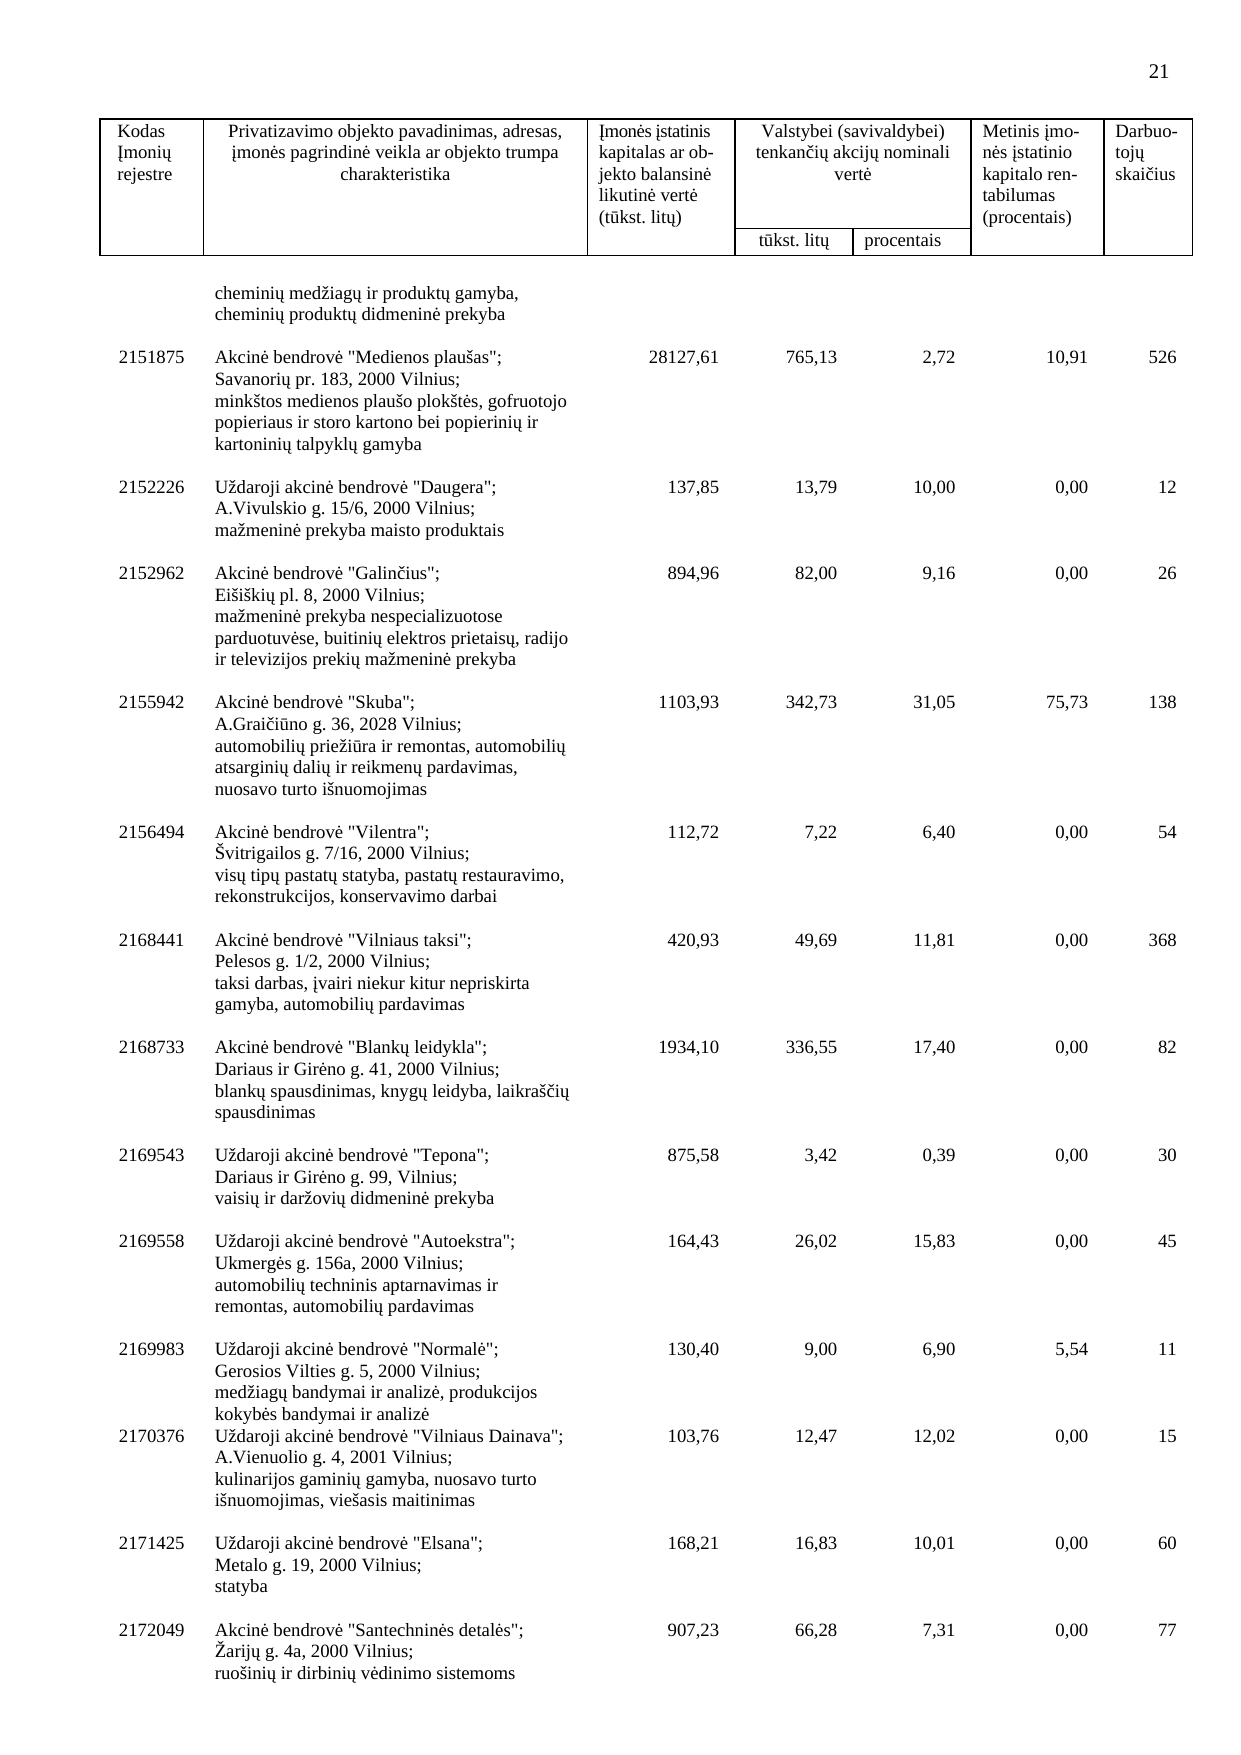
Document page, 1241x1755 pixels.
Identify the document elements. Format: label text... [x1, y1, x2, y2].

table_cell 137,85 [587, 476, 735, 562]
table_cell 0,00 [971, 562, 1104, 691]
table_cell Akcinė bendrovė "Galinčius"; Eišiškių pl. 8, 2000 Vilnius; mažmeninė prekyba nespecializuotose parduotuvėse, buitinių elektros prietaisų, radijo ir televizijos prekių mažmeninė prekyba [203, 562, 587, 691]
table_cell [971, 282, 1104, 346]
table_cell 54 [1104, 821, 1192, 928]
table_cell [1104, 256, 1192, 282]
table_cell 77 [1104, 1619, 1192, 1683]
table_cell 2156494 [100, 821, 203, 928]
table_cell [971, 256, 1104, 282]
table_cell 6,40 [853, 821, 971, 928]
table_cell 2172049 [100, 1619, 203, 1683]
table_cell Akcinė bendrovė "Vilniaus taksi"; Pelesos g. 1/2, 2000 Vilnius; taksi darbas, įvairi niekur kitur nepriskirta gamyba, automobilių pardavimas [203, 929, 587, 1036]
table_cell 894,96 [587, 562, 735, 691]
table_header Valstybei (savivaldybei) tenkančių akcijų nominali vertė [736, 120, 970, 227]
table_cell 82,00 [735, 562, 853, 691]
table_cell 103,76 [587, 1425, 735, 1532]
table_cell 17,40 [853, 1036, 971, 1144]
table_cell [587, 256, 735, 282]
table_header Kodas Įmonių rejestre [101, 120, 203, 227]
table_cell 0,39 [853, 1144, 971, 1230]
table_cell tūkst. litų [736, 229, 852, 254]
table_cell 2152962 [100, 562, 203, 691]
table_cell 82 [1104, 1036, 1192, 1144]
table_header Darbuo-tojų skaičius [1105, 120, 1192, 227]
table_cell 368 [1104, 929, 1192, 1036]
table_cell Akcinė bendrovė "Vilentra"; Švitrigailos g. 7/16, 2000 Vilnius; visų tipų pastatų statyba, pastatų restauravimo, rekonstrukcijos, konservavimo darbai [203, 821, 587, 928]
table_cell 15,83 [853, 1230, 971, 1338]
table_cell 336,55 [735, 1036, 853, 1144]
table_cell 875,58 [587, 1144, 735, 1230]
table_cell 0,00 [971, 821, 1104, 928]
table_cell 9,16 [853, 562, 971, 691]
table_cell 2151875 [100, 346, 203, 476]
table_cell Uždaroji akcinė bendrovė "Daugera"; A.Vivulskio g. 15/6, 2000 Vilnius; mažmeninė prekyba maisto produktais [203, 476, 587, 562]
table_cell 10,01 [853, 1532, 971, 1618]
table_cell Uždaroji akcinė bendrovė "Autoekstra"; Ukmergės g. 156a, 2000 Vilnius; automobilių techninis aptarnavimas ir remontas, automobilių pardavimas [203, 1230, 587, 1338]
table_cell 2,72 [853, 346, 971, 476]
table_cell 12 [1104, 476, 1192, 562]
table_cell 2168733 [100, 1036, 203, 1144]
table_cell 2152226 [100, 476, 203, 562]
table_cell [203, 256, 587, 282]
table_cell procentais [854, 229, 970, 254]
table_cell [100, 282, 203, 346]
table_header Metinis įmo-nės įstatinio kapitalo ren-tabilumas (procentais) [972, 120, 1103, 227]
table_cell 13,79 [735, 476, 853, 562]
table_cell [972, 228, 1103, 254]
table_cell 526 [1104, 346, 1192, 476]
table_cell [204, 228, 587, 254]
table_cell 30 [1104, 1144, 1192, 1230]
table_cell 0,00 [971, 1144, 1104, 1230]
table_cell 2155942 [100, 691, 203, 821]
table_cell 1934,10 [587, 1036, 735, 1144]
table_cell 26 [1104, 562, 1192, 691]
table_cell 907,23 [587, 1619, 735, 1683]
table_cell 66,28 [735, 1619, 853, 1683]
table_cell 60 [1104, 1532, 1192, 1618]
table_header Įmonės įstatinis kapitalas ar ob-jekto balansinė likutinė vertė (tūkst. litų) [588, 120, 734, 227]
table_cell 130,40 [587, 1338, 735, 1424]
table_cell 2169543 [100, 1144, 203, 1230]
table_cell 5,54 [971, 1338, 1104, 1424]
table_cell [853, 282, 971, 346]
table_cell 28127,61 [587, 346, 735, 476]
table_cell 0,00 [971, 1619, 1104, 1683]
table_cell 138 [1104, 691, 1192, 821]
table_cell [588, 228, 734, 254]
table_cell 75,73 [971, 691, 1104, 821]
table_cell 6,90 [853, 1338, 971, 1424]
table_cell Akcinė bendrovė "Medienos plaušas"; Savanorių pr. 183, 2000 Vilnius; minkštos medienos plaušo plokštės, gofruotojo popieriaus ir storo kartono bei popierinių ir kartoninių talpyklų gamyba [203, 346, 587, 476]
table_cell Akcinė bendrovė "Blankų leidykla"; Dariaus ir Girėno g. 41, 2000 Vilnius; blankų spausdinimas, knygų leidyba, laikraščių spausdinimas [203, 1036, 587, 1144]
table_cell 112,72 [587, 821, 735, 928]
table_cell 31,05 [853, 691, 971, 821]
table_cell [1105, 228, 1192, 254]
table_cell 0,00 [971, 1036, 1104, 1144]
table_cell Uždaroji akcinė bendrovė "Elsana"; Metalo g. 19, 2000 Vilnius; statyba [203, 1532, 587, 1618]
table_cell 15 [1104, 1425, 1192, 1532]
table_cell [100, 256, 203, 282]
table_cell 7,31 [853, 1619, 971, 1683]
table_cell 0,00 [971, 929, 1104, 1036]
table_header Privatizavimo objekto pavadinimas, adresas, įmonės pagrindinė veikla ar objekto trumpa charakteristika [204, 120, 587, 227]
table_cell 10,91 [971, 346, 1104, 476]
table_cell 1103,93 [587, 691, 735, 821]
table_cell 765,13 [735, 346, 853, 476]
table_cell [101, 228, 203, 254]
table_cell 11,81 [853, 929, 971, 1036]
table_cell 0,00 [971, 1425, 1104, 1532]
table_cell 16,83 [735, 1532, 853, 1618]
table_cell 0,00 [971, 1532, 1104, 1618]
table_cell [735, 256, 853, 282]
table_cell 45 [1104, 1230, 1192, 1338]
table_cell 2169558 [100, 1230, 203, 1338]
table_cell Akcinė bendrovė "Skuba"; A.Graičiūno g. 36, 2028 Vilnius; automobilių priežiūra ir remontas, automobilių atsarginių dalių ir reikmenų pardavimas, nuosavo turto išnuomojimas [203, 691, 587, 821]
table_cell 11 [1104, 1338, 1192, 1424]
table_cell 2170376 [100, 1425, 203, 1532]
table_cell Uždaroji akcinė bendrovė "Vilniaus Dainava"; A.Vienuolio g. 4, 2001 Vilnius; kulinarijos gaminių gamyba, nuosavo turto išnuomojimas, viešasis maitinimas [203, 1425, 587, 1532]
table_cell 9,00 [735, 1338, 853, 1424]
table_cell [587, 282, 735, 346]
table_cell 12,47 [735, 1425, 853, 1532]
table_cell 26,02 [735, 1230, 853, 1338]
table_cell 420,93 [587, 929, 735, 1036]
table_cell 164,43 [587, 1230, 735, 1338]
table_cell 2168441 [100, 929, 203, 1036]
table_cell 10,00 [853, 476, 971, 562]
table_cell 2171425 [100, 1532, 203, 1618]
table_cell 7,22 [735, 821, 853, 928]
table_cell [1104, 282, 1192, 346]
table_cell cheminių medžiagų ir produktų gamyba, cheminių produktų didmeninė prekyba [203, 282, 587, 346]
table_cell 0,00 [971, 476, 1104, 562]
table_cell Uždaroji akcinė bendrovė "Normalė"; Gerosios Vilties g. 5, 2000 Vilnius; medžiagų bandymai ir analizė, produkcijos kokybės bandymai ir analizė [203, 1338, 587, 1424]
table_cell [853, 256, 971, 282]
table_cell 0,00 [971, 1230, 1104, 1338]
table_cell 3,42 [735, 1144, 853, 1230]
table_cell Uždaroji akcinė bendrovė "Tepona"; Dariaus ir Girėno g. 99, Vilnius; vaisių ir daržovių didmeninė prekyba [203, 1144, 587, 1230]
table_cell 2169983 [100, 1338, 203, 1424]
table_cell 49,69 [735, 929, 853, 1036]
table_cell 168,21 [587, 1532, 735, 1618]
table_cell [735, 282, 853, 346]
table_cell 12,02 [853, 1425, 971, 1532]
table_cell 342,73 [735, 691, 853, 821]
table_cell Akcinė bendrovė "Santechninės detalės"; Žarijų g. 4a, 2000 Vilnius; ruošinių ir dirbinių vėdinimo sistemoms [203, 1619, 587, 1683]
